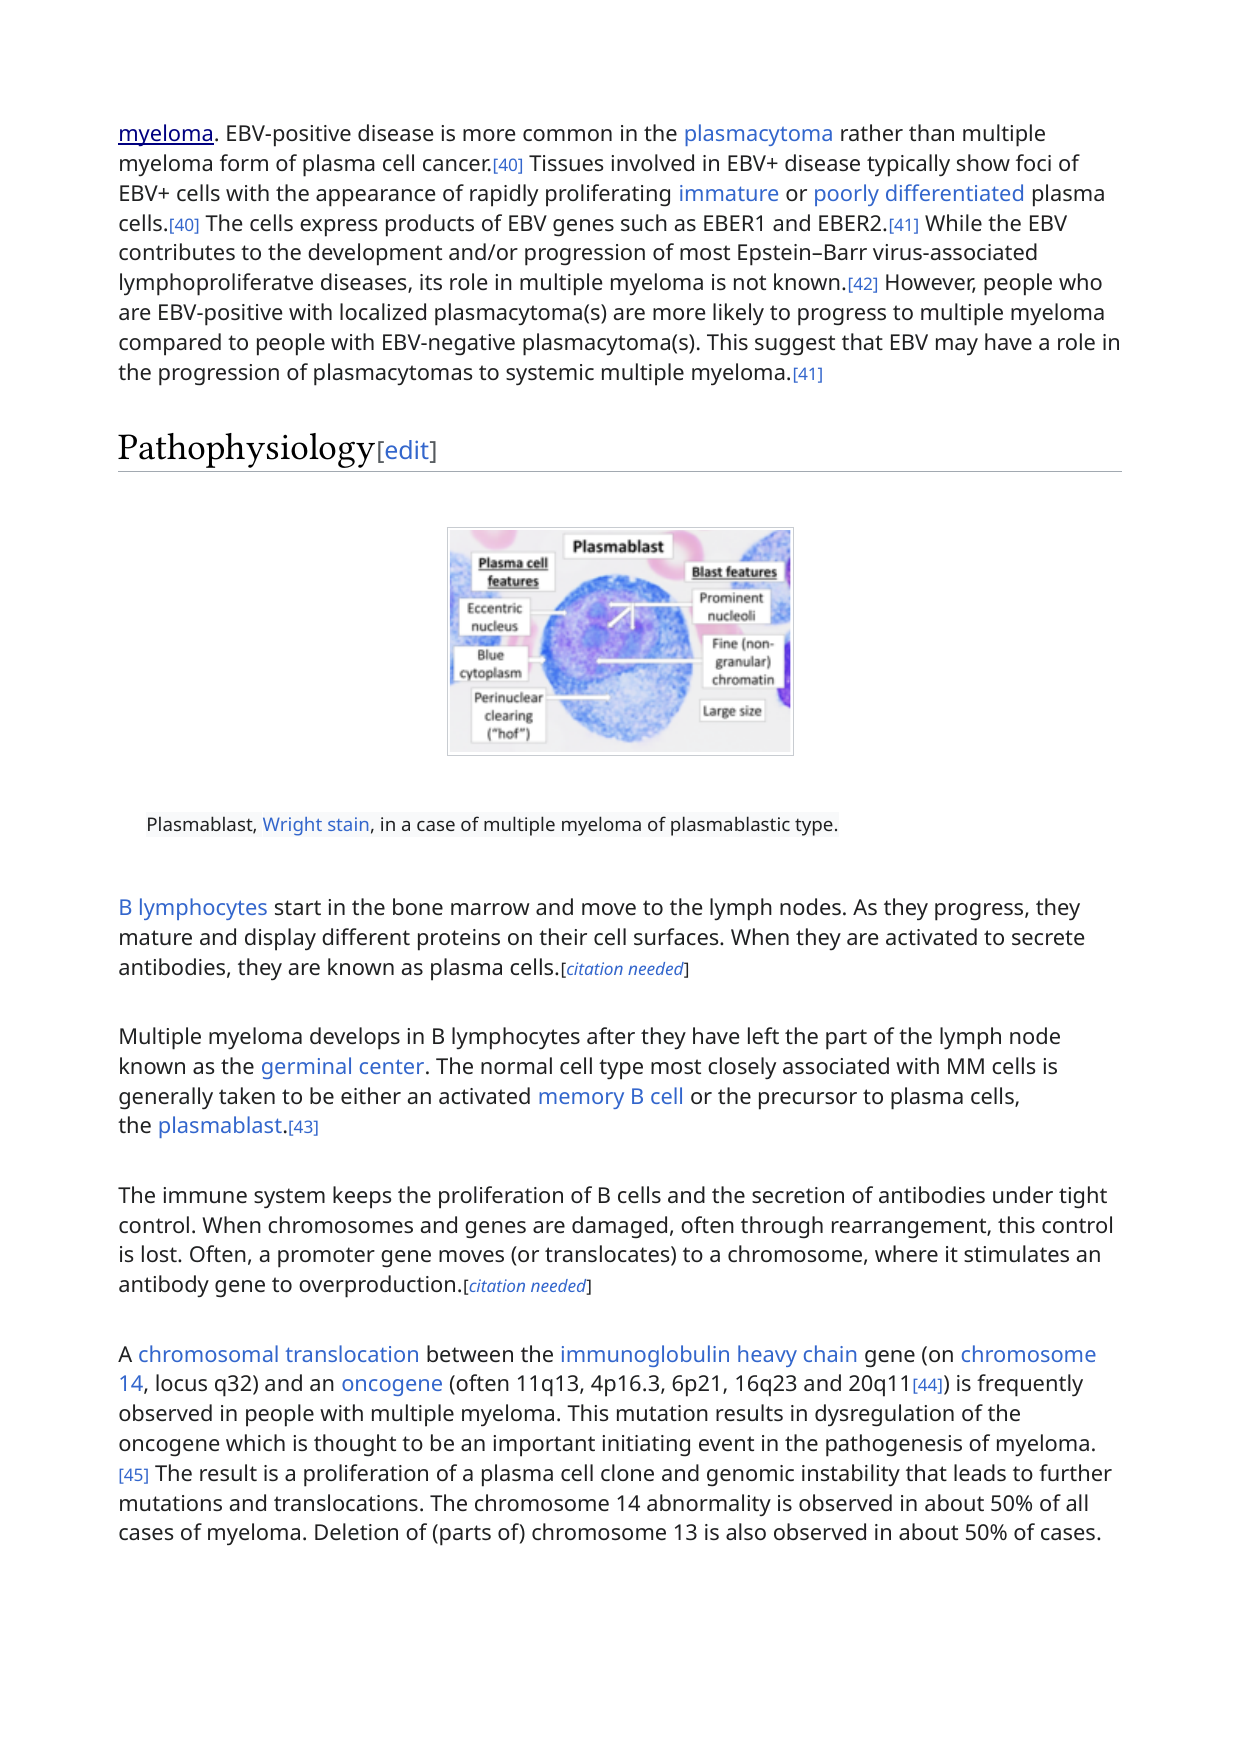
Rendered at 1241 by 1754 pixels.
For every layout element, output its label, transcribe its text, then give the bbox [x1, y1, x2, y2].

picture [449, 530, 791, 752]
text Plasmablast, Wright stain, in a case of multiple myeloma of plasmablastic type. [123, 812, 1122, 837]
subtitle Pathophysiology[edit] [118, 426, 1122, 471]
text myeloma. EBV-positive disease is more common in the plasmacytoma rather than multiple myeloma form of plasma cell cancer.[40] Tissues involved in EBV+ disease typically show foci of EBV+ cells with the appearance of rapidly proliferating immature or poorly differentiated plasma cells.[40] The cells express products of EBV genes such as EBER1 and EBER2.[41] While the EBV contributes to the development and/or progression of most Epstein–Barr virus-associated lymphoproliferatve diseases, its role in multiple myeloma is not known.[42] However, people who are EBV-positive with localized plasmacytoma(s) are more likely to progress to multiple myeloma compared to people with EBV-negative plasmacytoma(s). This suggest that EBV may have a role in the progression of plasmacytomas to systemic multiple myeloma.[41] [118, 118, 1122, 386]
text The immune system keeps the proliferation of B cells and the secretion of antibodies under tight control. When chromosomes and genes are damaged, often through rearrangement, this control is lost. Often, a promoter gene moves (or translocates) to a chromosome, where it stimulates an antibody gene to overproduction.[citation needed] [118, 1180, 1122, 1299]
text A chromosomal translocation between the immunoglobulin heavy chain gene (on chromosome 14, locus q32) and an oncogene (often 11q13, 4p16.3, 6p21, 16q23 and 20q11[44]) is frequently observed in people with multiple myeloma. This mutation results in dysregulation of the oncogene which is thought to be an important initiating event in the pathogenesis of myeloma.[45] The result is a proliferation of a plasma cell clone and genomic instability that leads to further mutations and translocations. The chromosome 14 abnormality is observed in about 50% of all cases of myeloma. Deletion of (parts of) chromosome 13 is also observed in about 50% of cases. [118, 1339, 1122, 1547]
text Multiple myeloma develops in B lymphocytes after they have left the part of the lymph node known as the germinal center. The normal cell type most closely associated with MM cells is generally taken to be either an activated memory B cell or the precursor to plasma cells, the plasmablast.[43] [118, 1021, 1122, 1140]
text B lymphocytes start in the bone marrow and move to the lymph nodes. As they progress, they mature and display different proteins on their cell surfaces. When they are activated to secrete antibodies, they are known as plasma cells.[citation needed] [118, 892, 1122, 982]
